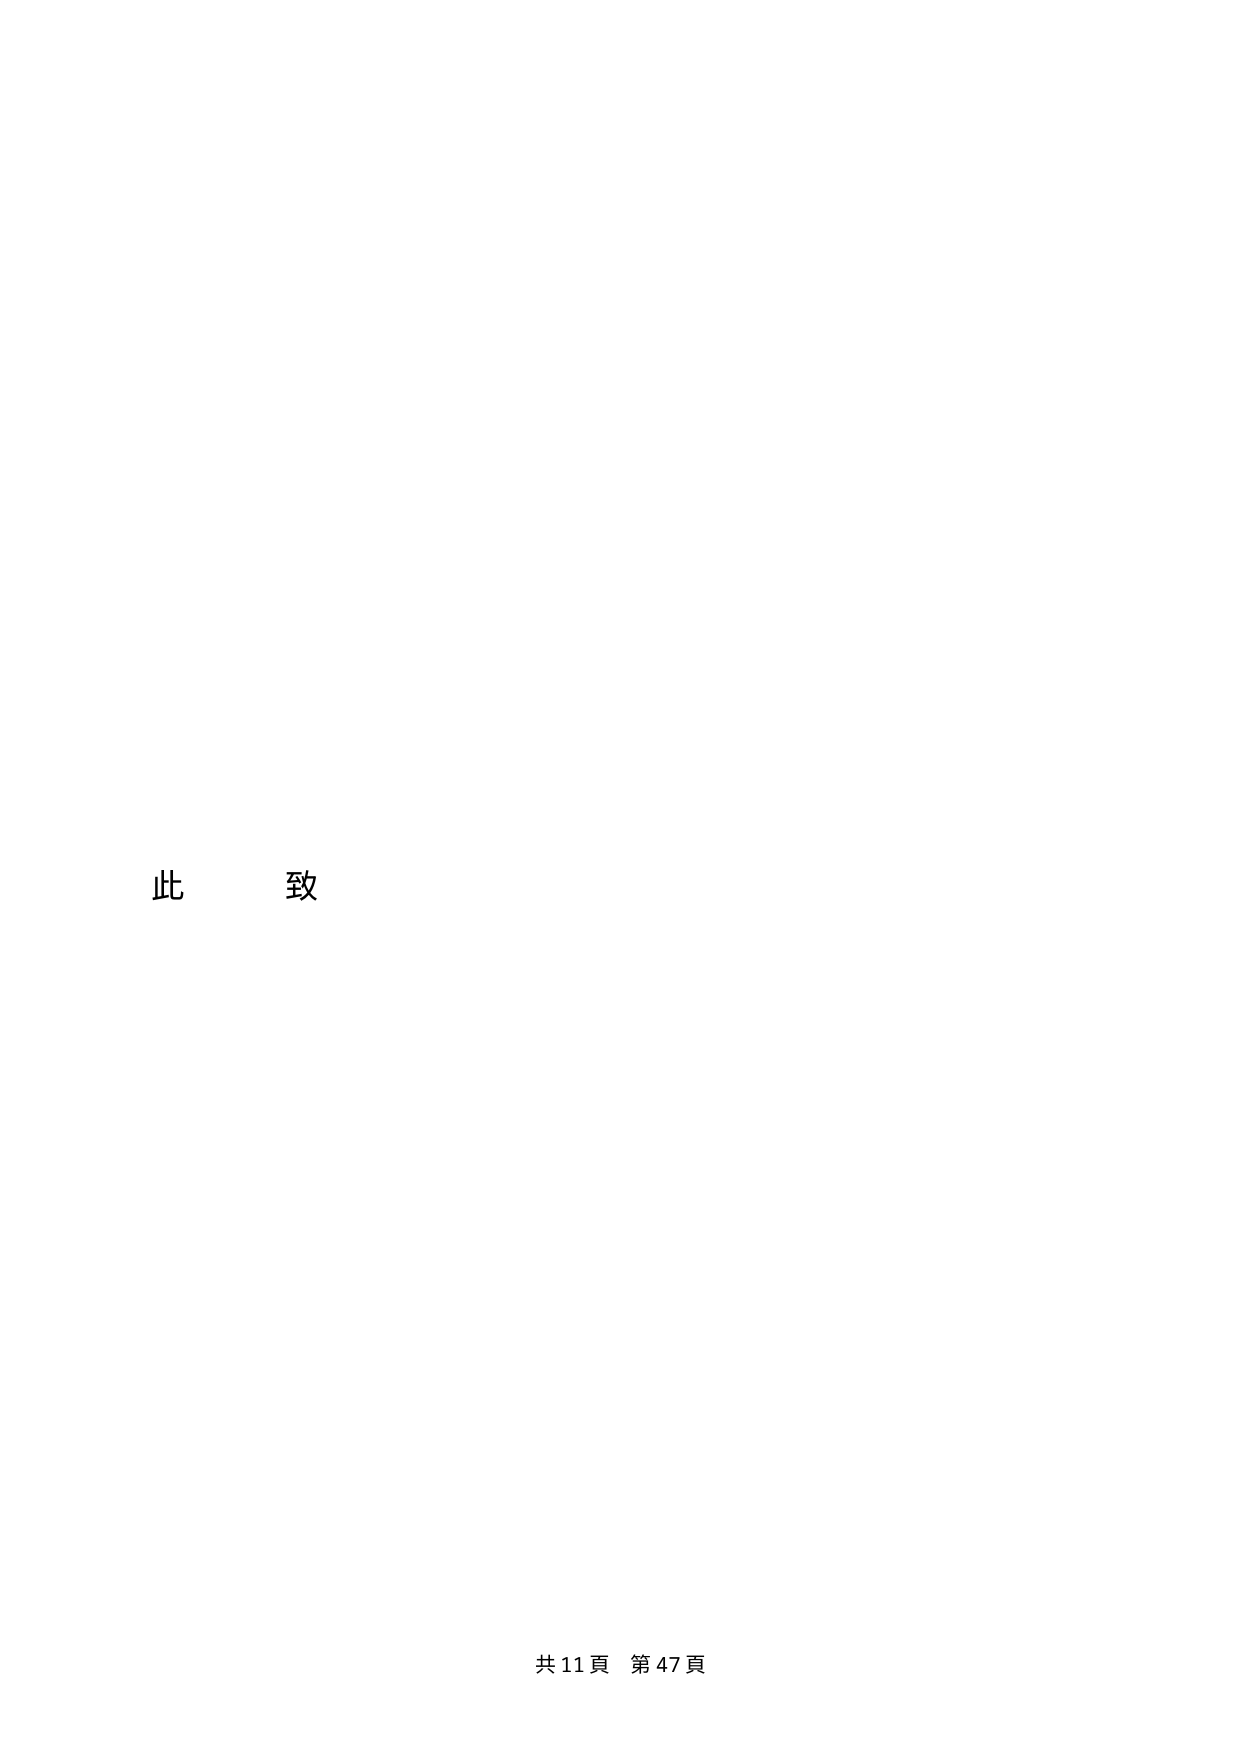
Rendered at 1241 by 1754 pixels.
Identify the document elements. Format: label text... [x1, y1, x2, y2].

text 此 致 [118, 843, 1122, 905]
